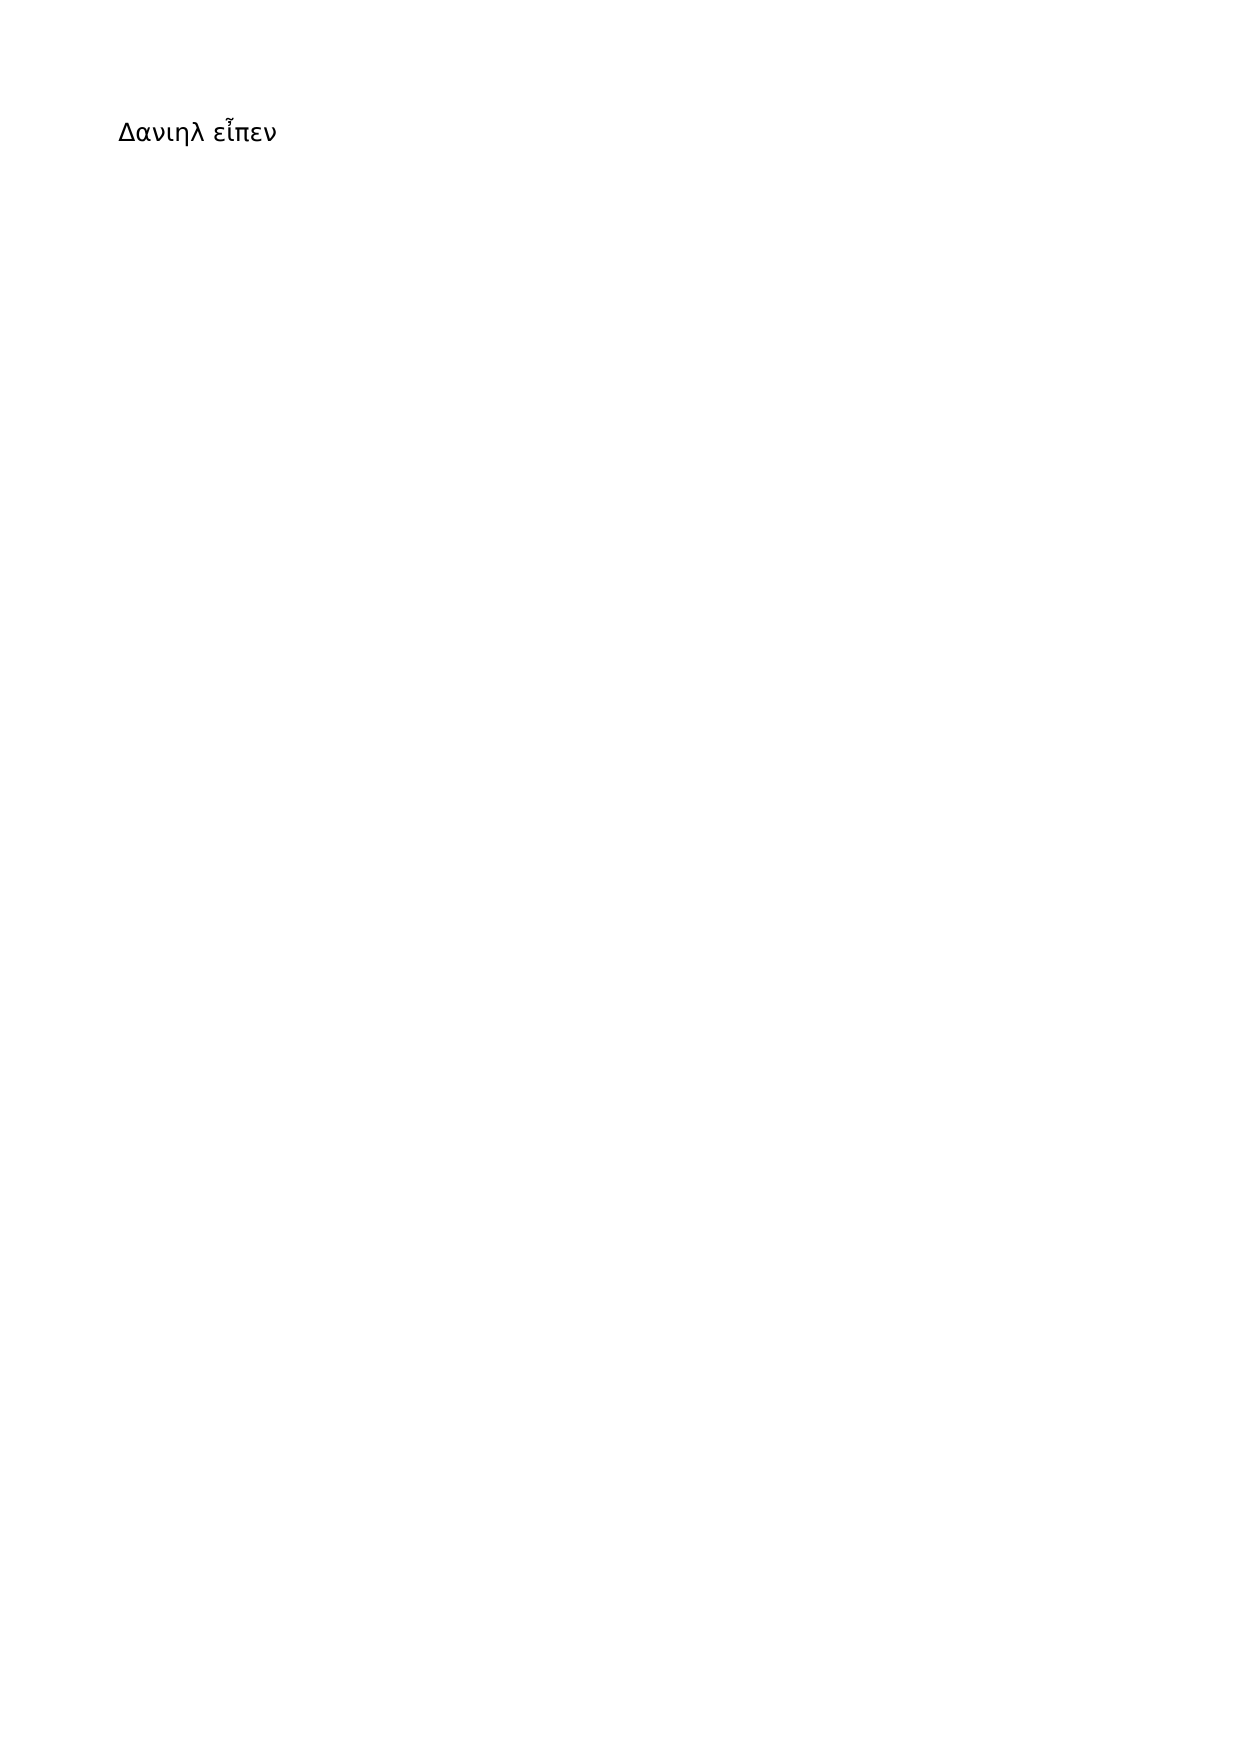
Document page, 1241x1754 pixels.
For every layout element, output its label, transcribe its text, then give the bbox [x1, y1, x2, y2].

text Δανιηλ εἶπεν [118, 118, 1122, 147]
